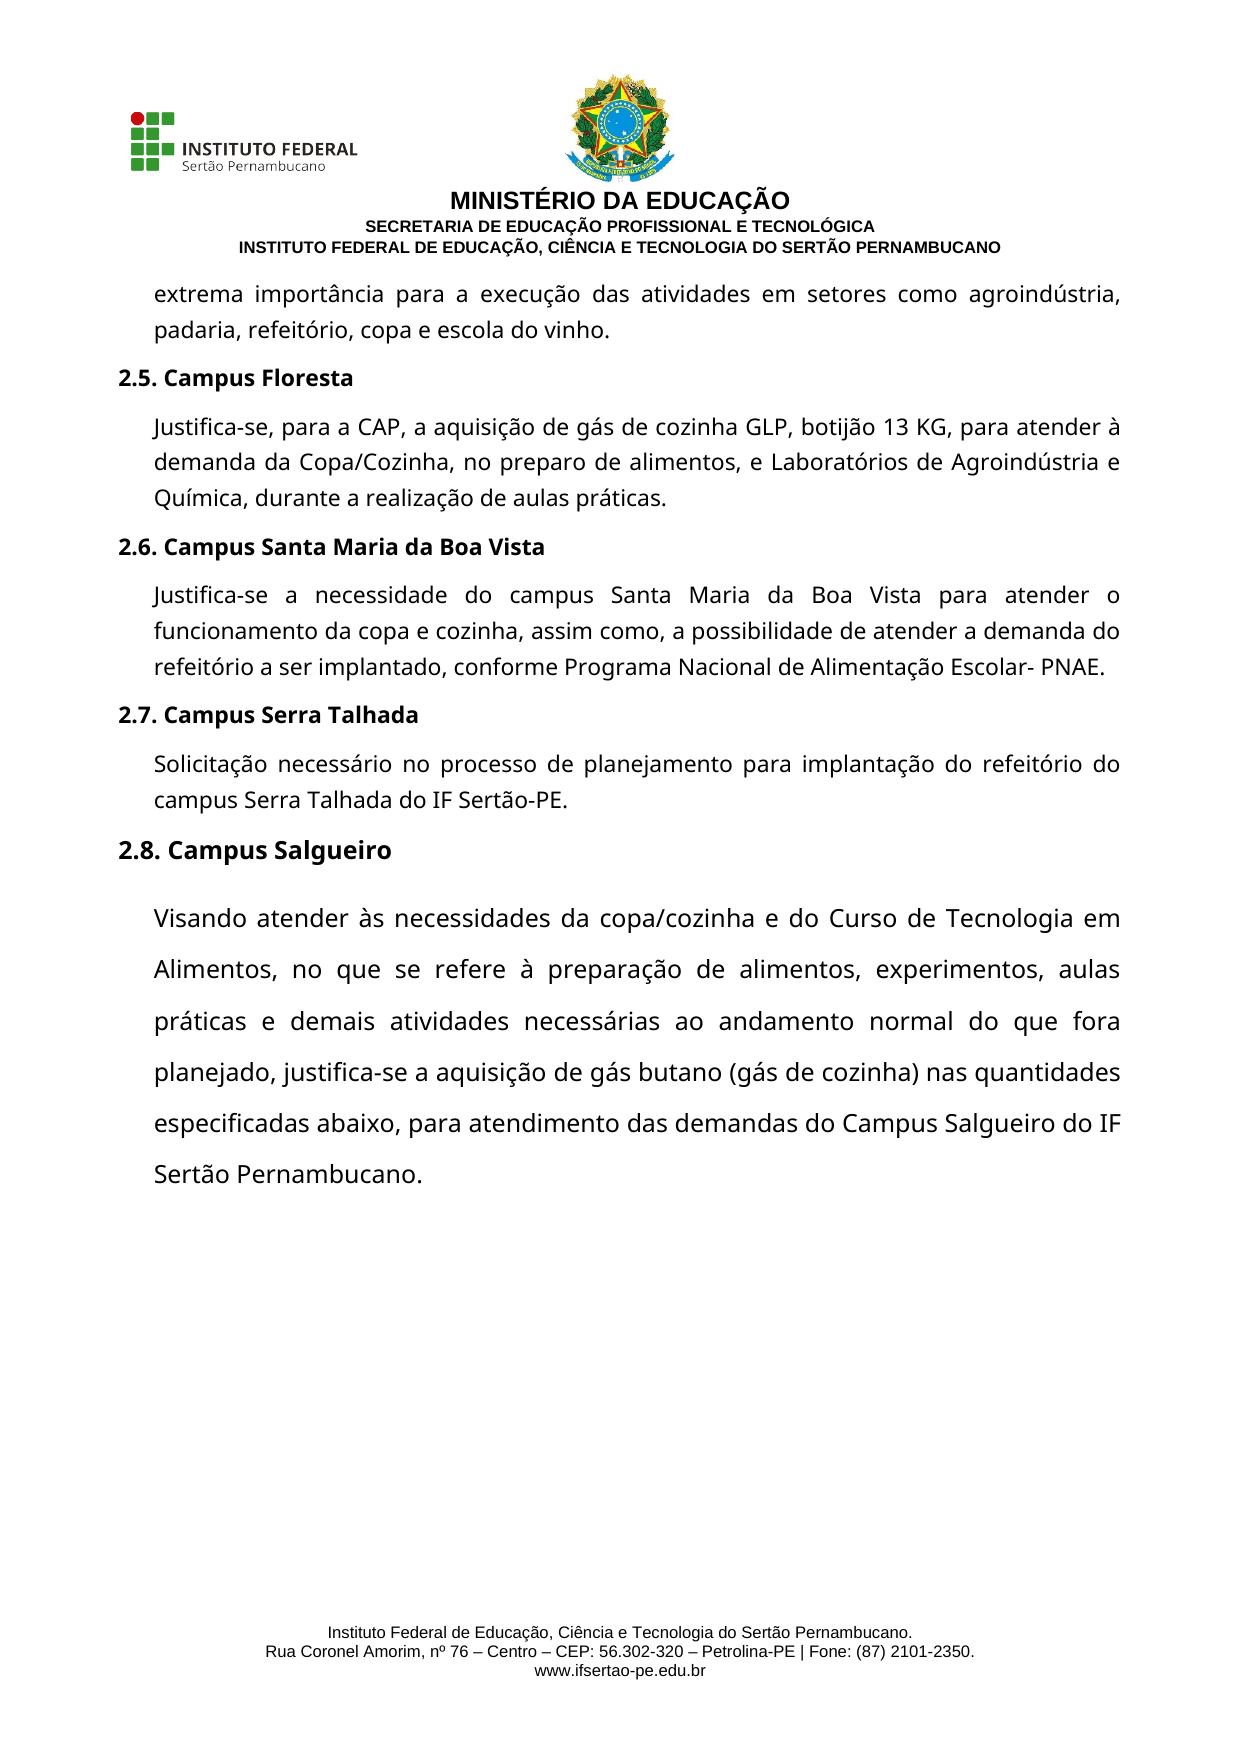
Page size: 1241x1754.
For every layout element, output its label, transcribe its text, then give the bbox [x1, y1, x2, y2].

text Justifica-se, para a CAP, a aquisição de gás de cozinha GLP, botijão 13 KG, para atender à demanda da Copa/Cozinha, no preparo de alimentos, e Laboratórios de Agroindústria e Química, durante a realização de aulas práticas. [153, 410, 1122, 513]
text Solicitação necessário no processo de planejamento para implantação do refeitório do campus Serra Talhada do IF Sertão-PE. [153, 748, 1122, 815]
list 2.8. Campus Salgueiro [118, 832, 1122, 866]
list 2.6. Campus Santa Maria da Boa Vista [118, 531, 1122, 562]
text Visando atender às necessidades da copa/cozinha e do Curso de Tecnologia em Alimentos, no que se refere à preparação de alimentos, experimentos, aulas práticas e demais atividades necessárias ao andamento normal do que fora planejado, justifica-se a aquisição de gás butano (gás de cozinha) nas quantidades especificadas abaixo, para atendimento das demandas do Campus Salgueiro do IF Sertão Pernambucano. [153, 901, 1122, 1190]
list 2.7. Campus Serra Talhada [118, 699, 1122, 731]
picture [565, 74, 675, 182]
text extrema importância para a execução das atividades em setores como agroindústria, padaria, refeitório, copa e escola do vinho. [153, 278, 1122, 345]
picture [130, 112, 358, 171]
list 2.5. Campus Floresta [118, 362, 1122, 393]
text Justifica-se a necessidade do campus Santa Maria da Boa Vista para atender o funcionamento da copa e cozinha, assim como, a possibilidade de atender a demanda do refeitório a ser implantado, conforme Programa Nacional de Alimentação Escolar- PNAE. [153, 579, 1122, 682]
